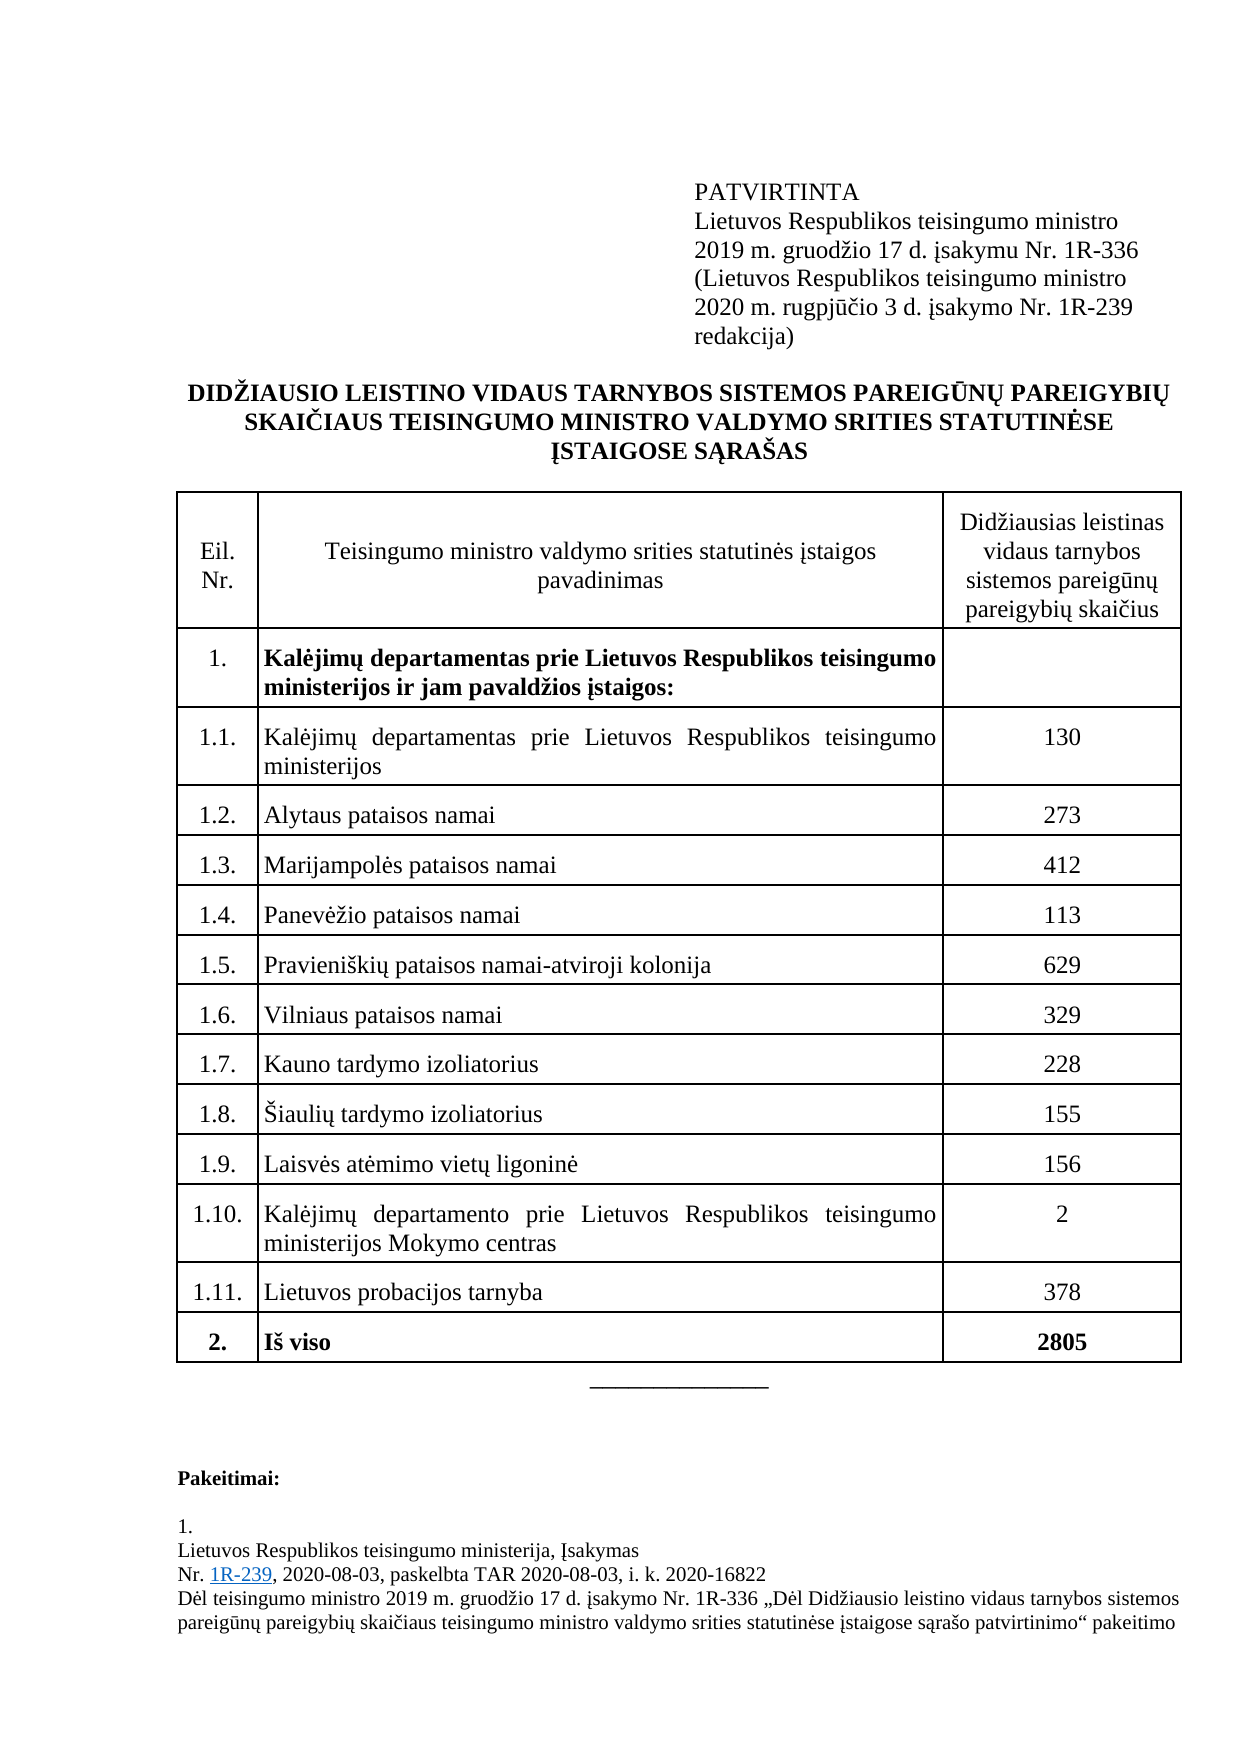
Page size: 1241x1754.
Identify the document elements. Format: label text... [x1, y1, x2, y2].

text redakcija) [694, 321, 1181, 350]
table_cell Vilniaus pataisos namai [259, 985, 942, 1033]
text 2019 m. gruodžio 17 d. įsakymu Nr. 1R-336 [694, 235, 1181, 263]
table_cell Kalėjimų departamentas prie Lietuvos Respublikos teisingumo ministerijos [259, 708, 942, 784]
table_cell Alytaus pataisos namai [259, 786, 942, 834]
table_cell 2 [944, 1185, 1180, 1261]
table_cell Pravieniškių pataisos namai-atviroji kolonija [259, 936, 942, 983]
table_cell 1.10. [178, 1185, 257, 1261]
table_cell Kauno tardymo izoliatorius [259, 1035, 942, 1083]
table_cell Kalėjimų departamentas prie Lietuvos Respublikos teisingumo ministerijos ir jam pavaldžios įstaigos: [259, 629, 942, 706]
table_cell 1.5. [178, 936, 257, 983]
table_cell Marijampolės pataisos namai [259, 836, 942, 884]
table_header Teisingumo ministro valdymo srities statutinės įstaigos pavadinimas [259, 493, 942, 627]
table_cell 1.1. [178, 708, 257, 784]
table_cell Lietuvos probacijos tarnyba [259, 1263, 942, 1311]
table_cell 412 [944, 836, 1180, 884]
text Lietuvos Respublikos teisingumo ministerija, Įsakymas [177, 1538, 1181, 1562]
table_cell 1.9. [178, 1135, 257, 1182]
text Lietuvos Respublikos teisingumo ministro [694, 206, 1181, 235]
table_cell 2805 [944, 1313, 1180, 1361]
table_cell 155 [944, 1085, 1180, 1133]
table_cell 1.7. [178, 1035, 257, 1083]
table_cell Kalėjimų departamento prie Lietuvos Respublikos teisingumo ministerijos Mokymo centras [259, 1185, 942, 1261]
text ______________ [177, 1363, 1181, 1389]
text DIDŽIAUSIO LEISTINO VIDAUS TARNYBOS SISTEMOS PAREIGŪNŲ PAREIGYBIŲ SKAIČIAUS TEISINGUMO MINISTRO VALDYMO SRITIES STATUTINĖSE ĮSTAIGOSE SĄRAŠAS [177, 378, 1181, 465]
table_cell 273 [944, 786, 1180, 834]
table_cell Laisvės atėmimo vietų ligoninė [259, 1135, 942, 1182]
text PATVIRTINTA [694, 177, 1181, 206]
table_cell 1.8. [178, 1085, 257, 1133]
table_cell 228 [944, 1035, 1180, 1083]
table_cell 378 [944, 1263, 1180, 1311]
table_cell 1.4. [178, 886, 257, 933]
table_cell Panevėžio pataisos namai [259, 886, 942, 933]
table_cell Iš viso [259, 1313, 942, 1361]
text Nr. 1R-239, 2020-08-03, paskelbta TAR 2020-08-03, i. k. 2020-16822 [177, 1562, 1181, 1586]
table_cell 1.11. [178, 1263, 257, 1311]
text Pakeitimai: [177, 1466, 1181, 1490]
table_cell 2. [178, 1313, 257, 1361]
table_cell Šiaulių tardymo izoliatorius [259, 1085, 942, 1133]
table_cell [944, 629, 1180, 706]
table_cell 629 [944, 936, 1180, 983]
text Dėl teisingumo ministro 2019 m. gruodžio 17 d. įsakymo Nr. 1R-336 „Dėl Didžiausio leistino vidaus tarnybos sistemos pareigūnų pareigybių skaičiaus teisingumo ministro valdymo srities statutinėse įstaigose sąrašo patvirtinimo“ pakeitimo [177, 1586, 1181, 1634]
text (Lietuvos Respublikos teisingumo ministro [694, 263, 1181, 292]
table_cell 156 [944, 1135, 1180, 1182]
text 1. [177, 1514, 1181, 1538]
table_cell 1.6. [178, 985, 257, 1033]
table_cell 1.3. [178, 836, 257, 884]
table_cell 329 [944, 985, 1180, 1033]
table_header Eil. Nr. [178, 493, 257, 627]
text 2020 m. rugpjūčio 3 d. įsakymo Nr. 1R-239 [694, 292, 1181, 321]
table_cell 1. [178, 629, 257, 706]
table_cell 113 [944, 886, 1180, 933]
table_cell 130 [944, 708, 1180, 784]
table_header Didžiausias leistinas vidaus tarnybos sistemos pareigūnų pareigybių skaičius [944, 493, 1180, 627]
table_cell 1.2. [178, 786, 257, 834]
